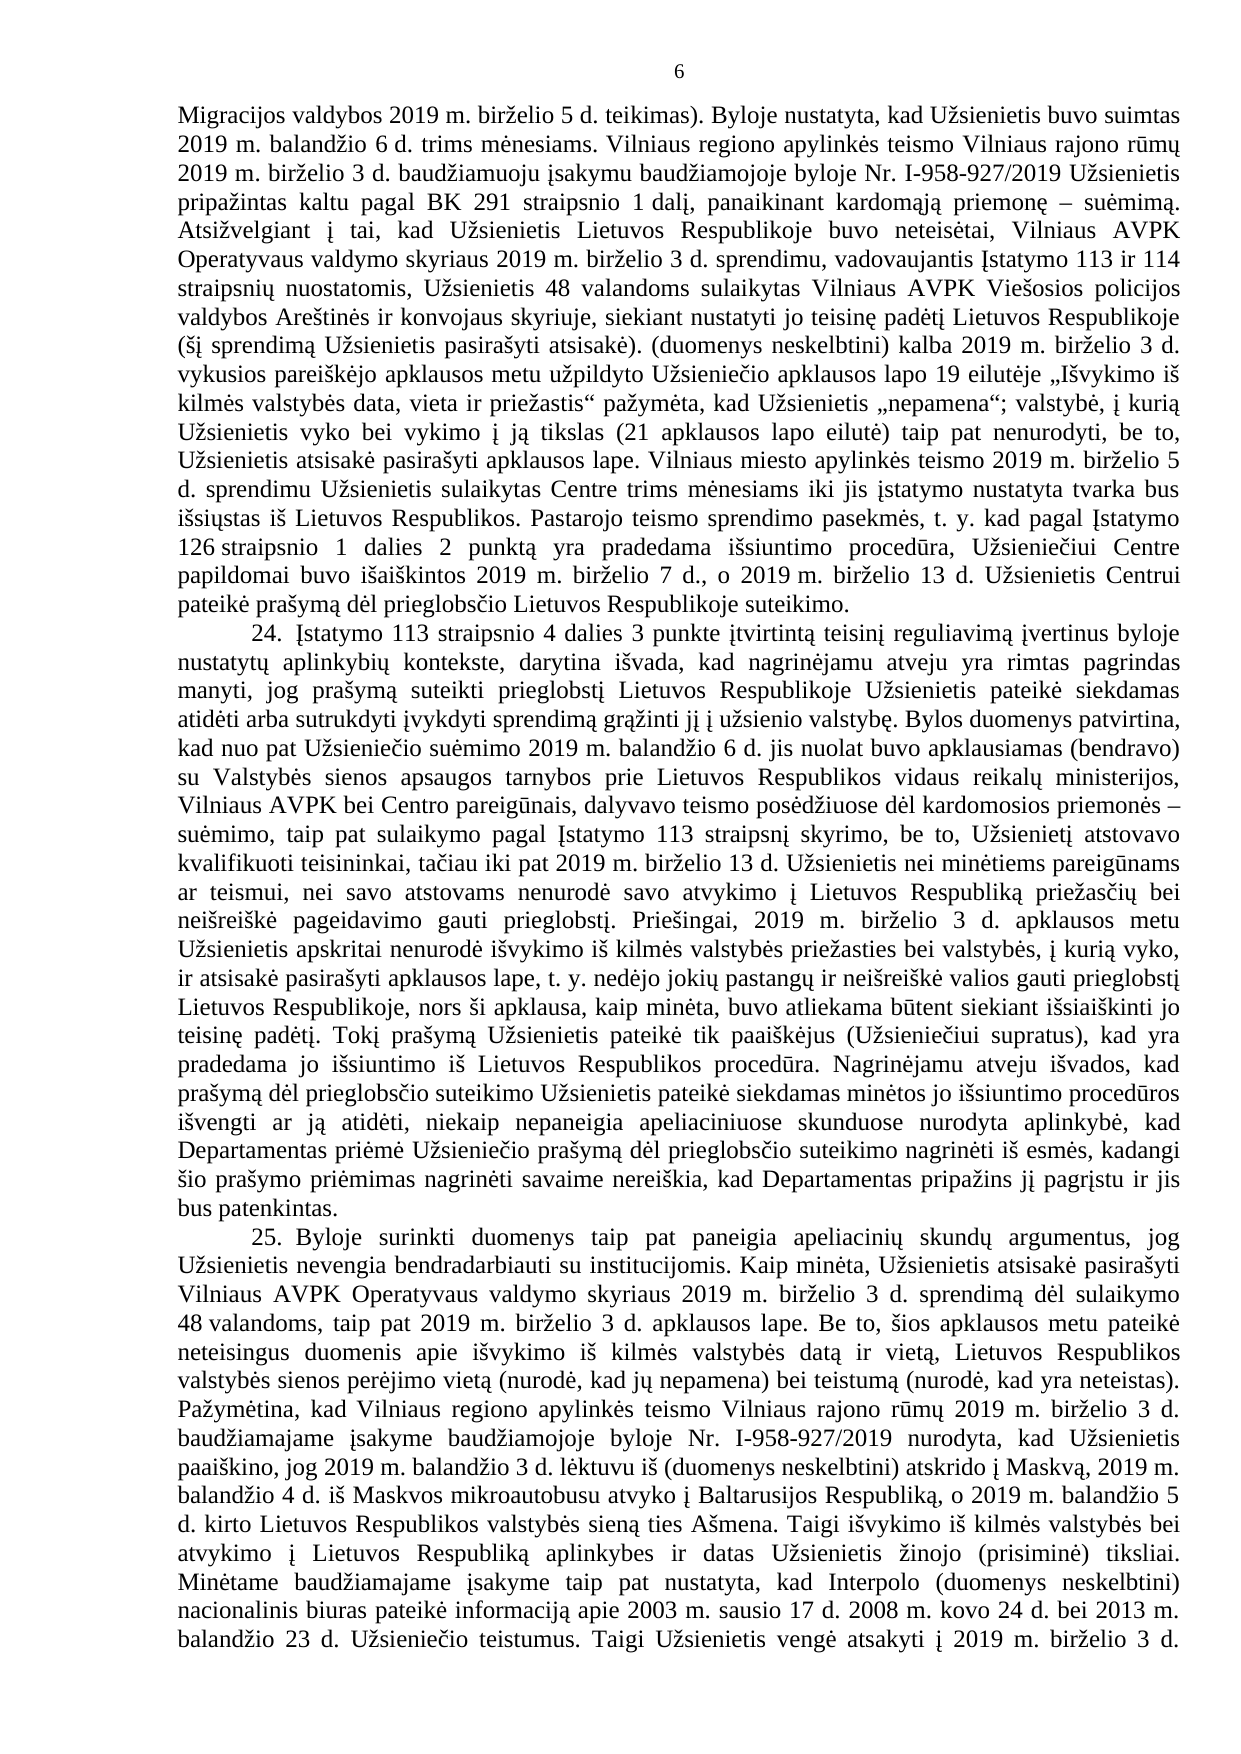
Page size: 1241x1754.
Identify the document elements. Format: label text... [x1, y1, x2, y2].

text Migracijos valdybos 2019 m. birželio 5 d. teikimas). Byloje nustatyta, kad Užsienietis buvo suimtas 2019 m. balandžio 6 d. trims mėnesiams. Vilniaus regiono apylinkės teismo Vilniaus rajono rūmų 2019 m. birželio 3 d. baudžiamuoju įsakymu baudžiamojoje byloje Nr. I-958-927/2019 Užsienietis pripažintas kaltu pagal BK 291 straipsnio 1 dalį, panaikinant kardomąją priemonę – suėmimą. Atsižvelgiant į tai, kad Užsienietis Lietuvos Respublikoje buvo neteisėtai, Vilniaus AVPK Operatyvaus valdymo skyriaus 2019 m. birželio 3 d. sprendimu, vadovaujantis Įstatymo 113 ir 114 straipsnių nuostatomis, Užsienietis 48 valandoms sulaikytas Vilniaus AVPK Viešosios policijos valdybos Areštinės ir konvojaus skyriuje, siekiant nustatyti jo teisinę padėtį Lietuvos Respublikoje (šį sprendimą Užsienietis pasirašyti atsisakė). (duomenys neskelbtini) kalba 2019 m. birželio 3 d. vykusios pareiškėjo apklausos metu užpildyto Užsieniečio apklausos lapo 19 eilutėje „Išvykimo iš kilmės valstybės data, vieta ir priežastis“ pažymėta, kad Užsienietis „nepamena“; valstybė, į kurią Užsienietis vyko bei vykimo į ją tikslas (21 apklausos lapo eilutė) taip pat nenurodyti, be to, Užsienietis atsisakė pasirašyti apklausos lape. Vilniaus miesto apylinkės teismo 2019 m. birželio 5 d. sprendimu Užsienietis sulaikytas Centre trims mėnesiams iki jis įstatymo nustatyta tvarka bus išsiųstas iš Lietuvos Respublikos. Pastarojo teismo sprendimo pasekmės, t. y. kad pagal Įstatymo 126 straipsnio 1 dalies 2 punktą yra pradedama išsiuntimo procedūra, Užsieniečiui Centre papildomai buvo išaiškintos 2019 m. birželio 7 d., o 2019 m. birželio 13 d. Užsienietis Centrui pateikė prašymą dėl prieglobsčio Lietuvos Respublikoje suteikimo. [177, 100, 1181, 618]
text 25. Byloje surinkti duomenys taip pat paneigia apeliacinių skundų argumentus, jog Užsienietis nevengia bendradarbiauti su institucijomis. Kaip minėta, Užsienietis atsisakė pasirašyti Vilniaus AVPK Operatyvaus valdymo skyriaus 2019 m. birželio 3 d. sprendimą dėl sulaikymo 48 valandoms, taip pat 2019 m. birželio 3 d. apklausos lape. Be to, šios apklausos metu pateikė neteisingus duomenis apie išvykimo iš kilmės valstybės datą ir vietą, Lietuvos Respublikos valstybės sienos perėjimo vietą (nurodė, kad jų nepamena) bei teistumą (nurodė, kad yra neteistas). Pažymėtina, kad Vilniaus regiono apylinkės teismo Vilniaus rajono rūmų 2019 m. birželio 3 d. baudžiamajame įsakyme baudžiamojoje byloje Nr. I-958-927/2019 nurodyta, kad Užsienietis paaiškino, jog 2019 m. balandžio 3 d. lėktuvu iš (duomenys neskelbtini) atskrido į Maskvą, 2019 m. balandžio 4 d. iš Maskvos mikroautobusu atvyko į Baltarusijos Respubliką, o 2019 m. balandžio 5 d. kirto Lietuvos Respublikos valstybės sieną ties Ašmena. Taigi išvykimo iš kilmės valstybės bei atvykimo į Lietuvos Respubliką aplinkybes ir datas Užsienietis žinojo (prisiminė) tiksliai. Minėtame baudžiamajame įsakyme taip pat nustatyta, kad Interpolo (duomenys neskelbtini) nacionalinis biuras pateikė informaciją apie 2003 m. sausio 17 d. 2008 m. kovo 24 d. bei 2013 m. balandžio 23 d. Užsieniečio teistumus. Taigi Užsienietis vengė atsakyti į 2019 m. birželio 3 d. [177, 1222, 1181, 1653]
text 24. Įstatymo 113 straipsnio 4 dalies 3 punkte įtvirtintą teisinį reguliavimą įvertinus byloje nustatytų aplinkybių kontekste, darytina išvada, kad nagrinėjamu atveju yra rimtas pagrindas manyti, jog prašymą suteikti prieglobstį Lietuvos Respublikoje Užsienietis pateikė siekdamas atidėti arba sutrukdyti įvykdyti sprendimą grąžinti jį į užsienio valstybę. Bylos duomenys patvirtina, kad nuo pat Užsieniečio suėmimo 2019 m. balandžio 6 d. jis nuolat buvo apklausiamas (bendravo) su Valstybės sienos apsaugos tarnybos prie Lietuvos Respublikos vidaus reikalų ministerijos, Vilniaus AVPK bei Centro pareigūnais, dalyvavo teismo posėdžiuose dėl kardomosios priemonės – suėmimo, taip pat sulaikymo pagal Įstatymo 113 straipsnį skyrimo, be to, Užsienietį atstovavo kvalifikuoti teisininkai, tačiau iki pat 2019 m. birželio 13 d. Užsienietis nei minėtiems pareigūnams ar teismui, nei savo atstovams nenurodė savo atvykimo į Lietuvos Respubliką priežasčių bei neišreiškė pageidavimo gauti prieglobstį. Priešingai, 2019 m. birželio 3 d. apklausos metu Užsienietis apskritai nenurodė išvykimo iš kilmės valstybės priežasties bei valstybės, į kurią vyko, ir atsisakė pasirašyti apklausos lape, t. y. nedėjo jokių pastangų ir neišreiškė valios gauti prieglobstį Lietuvos Respublikoje, nors ši apklausa, kaip minėta, buvo atliekama būtent siekiant išsiaiškinti jo teisinę padėtį. Tokį prašymą Užsienietis pateikė tik paaiškėjus (Užsieniečiui supratus), kad yra pradedama jo išsiuntimo iš Lietuvos Respublikos procedūra. Nagrinėjamu atveju išvados, kad prašymą dėl prieglobsčio suteikimo Užsienietis pateikė siekdamas minėtos jo išsiuntimo procedūros išvengti ar ją atidėti, niekaip nepaneigia apeliaciniuose skunduose nurodyta aplinkybė, kad Departamentas priėmė Užsieniečio prašymą dėl prieglobsčio suteikimo nagrinėti iš esmės, kadangi šio prašymo priėmimas nagrinėti savaime nereiškia, kad Departamentas pripažins jį pagrįstu ir jis bus patenkintas. [177, 618, 1181, 1222]
